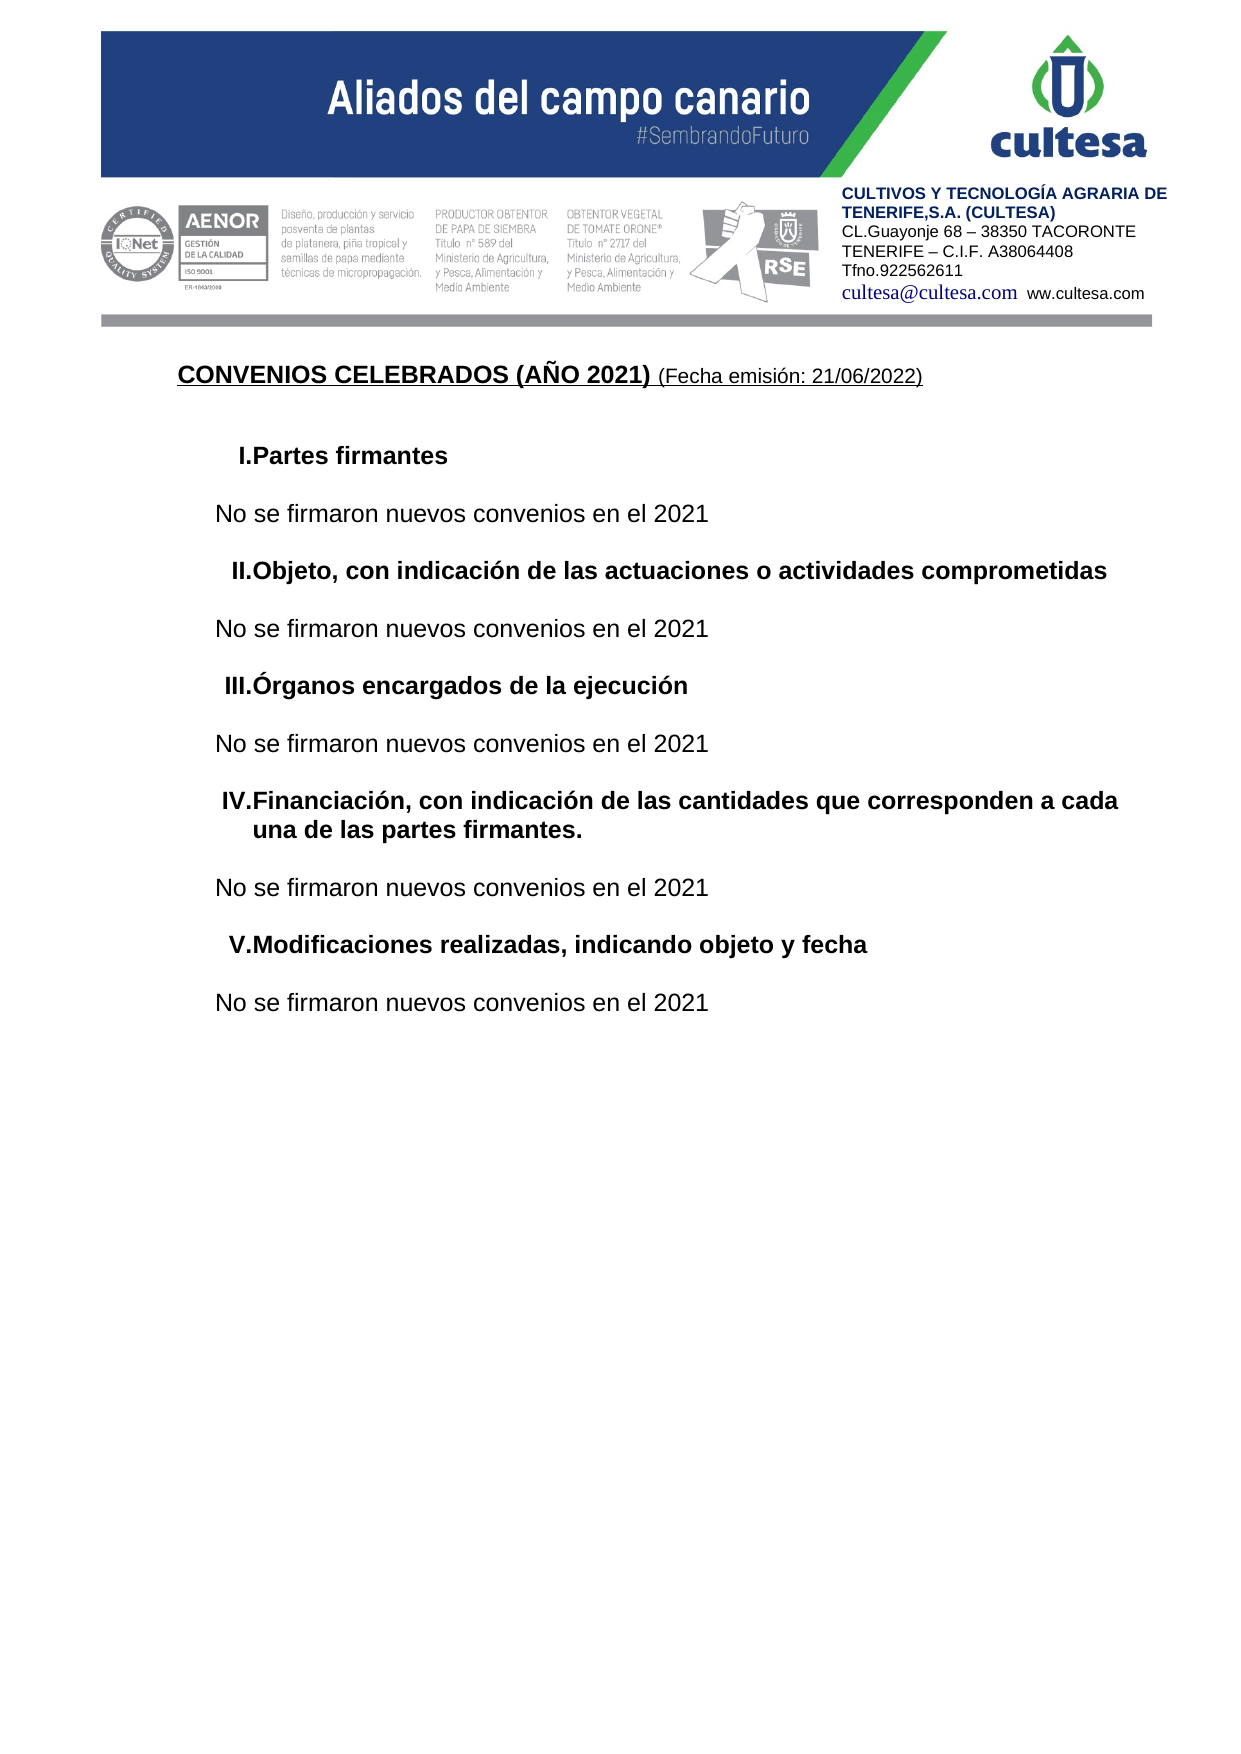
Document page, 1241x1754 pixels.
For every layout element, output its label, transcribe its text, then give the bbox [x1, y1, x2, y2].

text No se firmaron nuevos convenios en el 2021 [215, 499, 1137, 527]
text No se firmaron nuevos convenios en el 2021 [215, 872, 1137, 901]
text No se firmaron nuevos convenios en el 2021 [215, 729, 1137, 757]
list Partes firmantes [215, 441, 1137, 470]
list Financiación, con indicación de las cantidades que corresponden a cada una de las partes firmantes. [215, 786, 1137, 844]
list Modificaciones realizadas, indicando objeto y fecha [215, 930, 1137, 959]
text No se firmaron nuevos convenios en el 2021 [215, 614, 1137, 642]
text CONVENIOS CELEBRADOS (AÑO 2021) (Fecha emisión: 21/06/2022) [177, 360, 1137, 388]
list Objeto, con indicación de las actuaciones o actividades comprometidas [215, 556, 1137, 585]
list Órganos encargados de la ejecución [215, 671, 1137, 700]
text No se firmaron nuevos convenios en el 2021 [215, 987, 1137, 1016]
